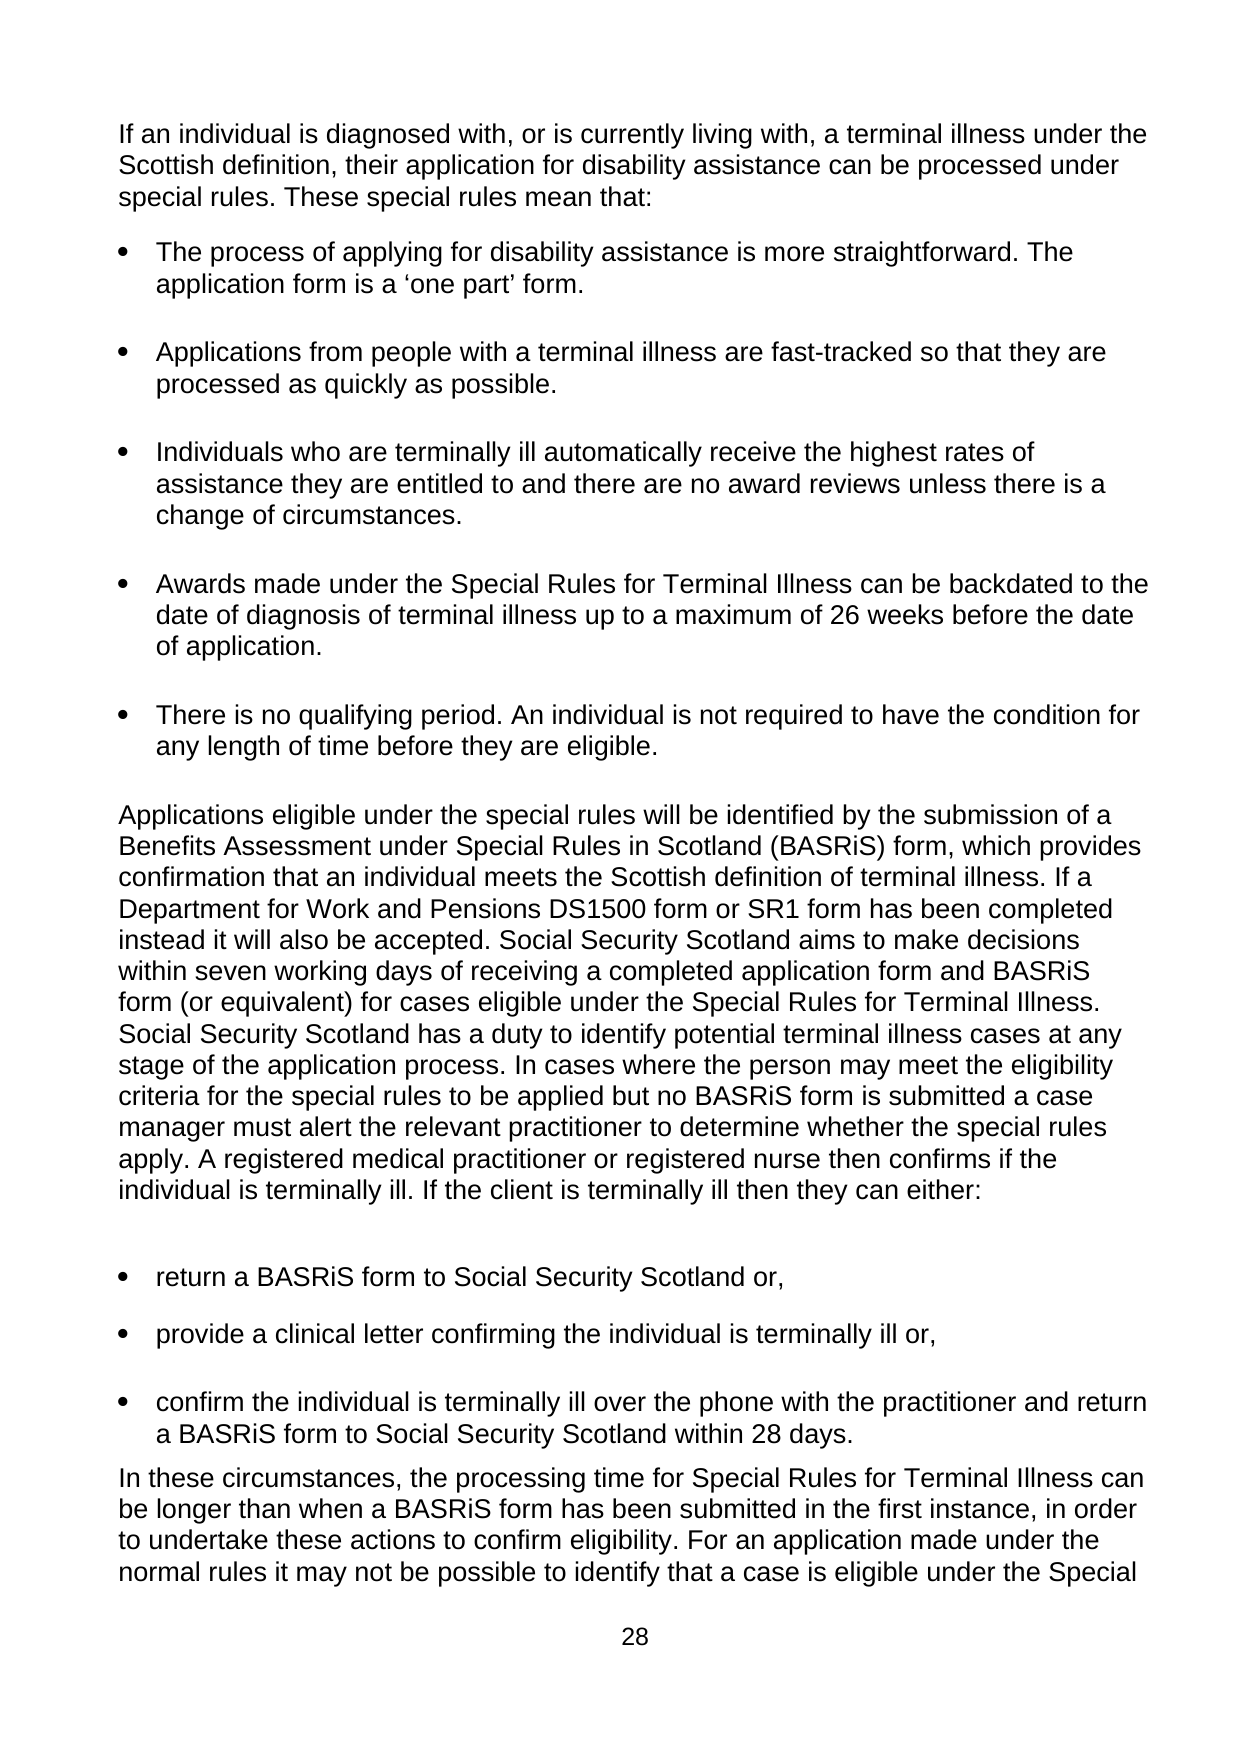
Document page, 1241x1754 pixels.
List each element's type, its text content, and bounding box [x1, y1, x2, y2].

text Applications eligible under the special rules will be identified by the submission of a Benefits Assessment under Special Rules in Scotland (BASRiS) form, which provides confirmation that an individual meets the Scottish definition of terminal illness. If a Department for Work and Pensions DS1500 form or SR1 form has been completed instead it will also be accepted. Social Security Scotland aims to make decisions within seven working days of receiving a completed application form and BASRiS form (or equivalent) for cases eligible under the Special Rules for Terminal Illness. Social Security Scotland has a duty to identify potential terminal illness cases at any stage of the application process. In cases where the person may meet the eligibility criteria for the special rules to be applied but no BASRiS form is submitted a case manager must alert the relevant practitioner to determine whether the special rules apply. A registered medical practitioner or registered nurse then confirms if the individual is terminally ill. If the client is terminally ill then they can either: [118, 799, 1152, 1206]
text In these circumstances, the processing time for Special Rules for Terminal Illness can be longer than when a BASRiS form has been submitted in the first instance, in order to undertake these actions to confirm eligibility. For an application made under the normal rules it may not be possible to identify that a case is eligible under the Special [118, 1462, 1152, 1587]
list Applications from people with a terminal illness are fast-tracked so that they are processed as quickly as possible. [118, 337, 1152, 399]
list return a BASRiS form to Social Security Scotland or, [118, 1262, 1152, 1293]
list There is no qualifying period. An individual is not required to have the condition for any length of time before they are eligible. [118, 699, 1152, 762]
text If an individual is diagnosed with, or is currently living with, a terminal illness under the Scottish definition, their application for disability assistance can be processed under special rules. These special rules mean that: [118, 118, 1152, 212]
list confirm the individual is terminally ill over the phone with the practitioner and return a BASRiS form to Social Security Scotland within 28 days. [118, 1387, 1152, 1449]
list Individuals who are terminally ill automatically receive the highest rates of assistance they are entitled to and there are no award reviews unless there is a change of circumstances. [118, 437, 1152, 531]
list provide a clinical letter confirming the individual is terminally ill or, [118, 1318, 1152, 1349]
list Awards made under the Special Rules for Terminal Illness can be backdated to the date of diagnosis of terminal illness up to a maximum of 26 weeks before the date of application. [118, 568, 1152, 662]
list The process of applying for disability assistance is more straightforward. The application form is a ‘one part’ form. [118, 237, 1152, 299]
